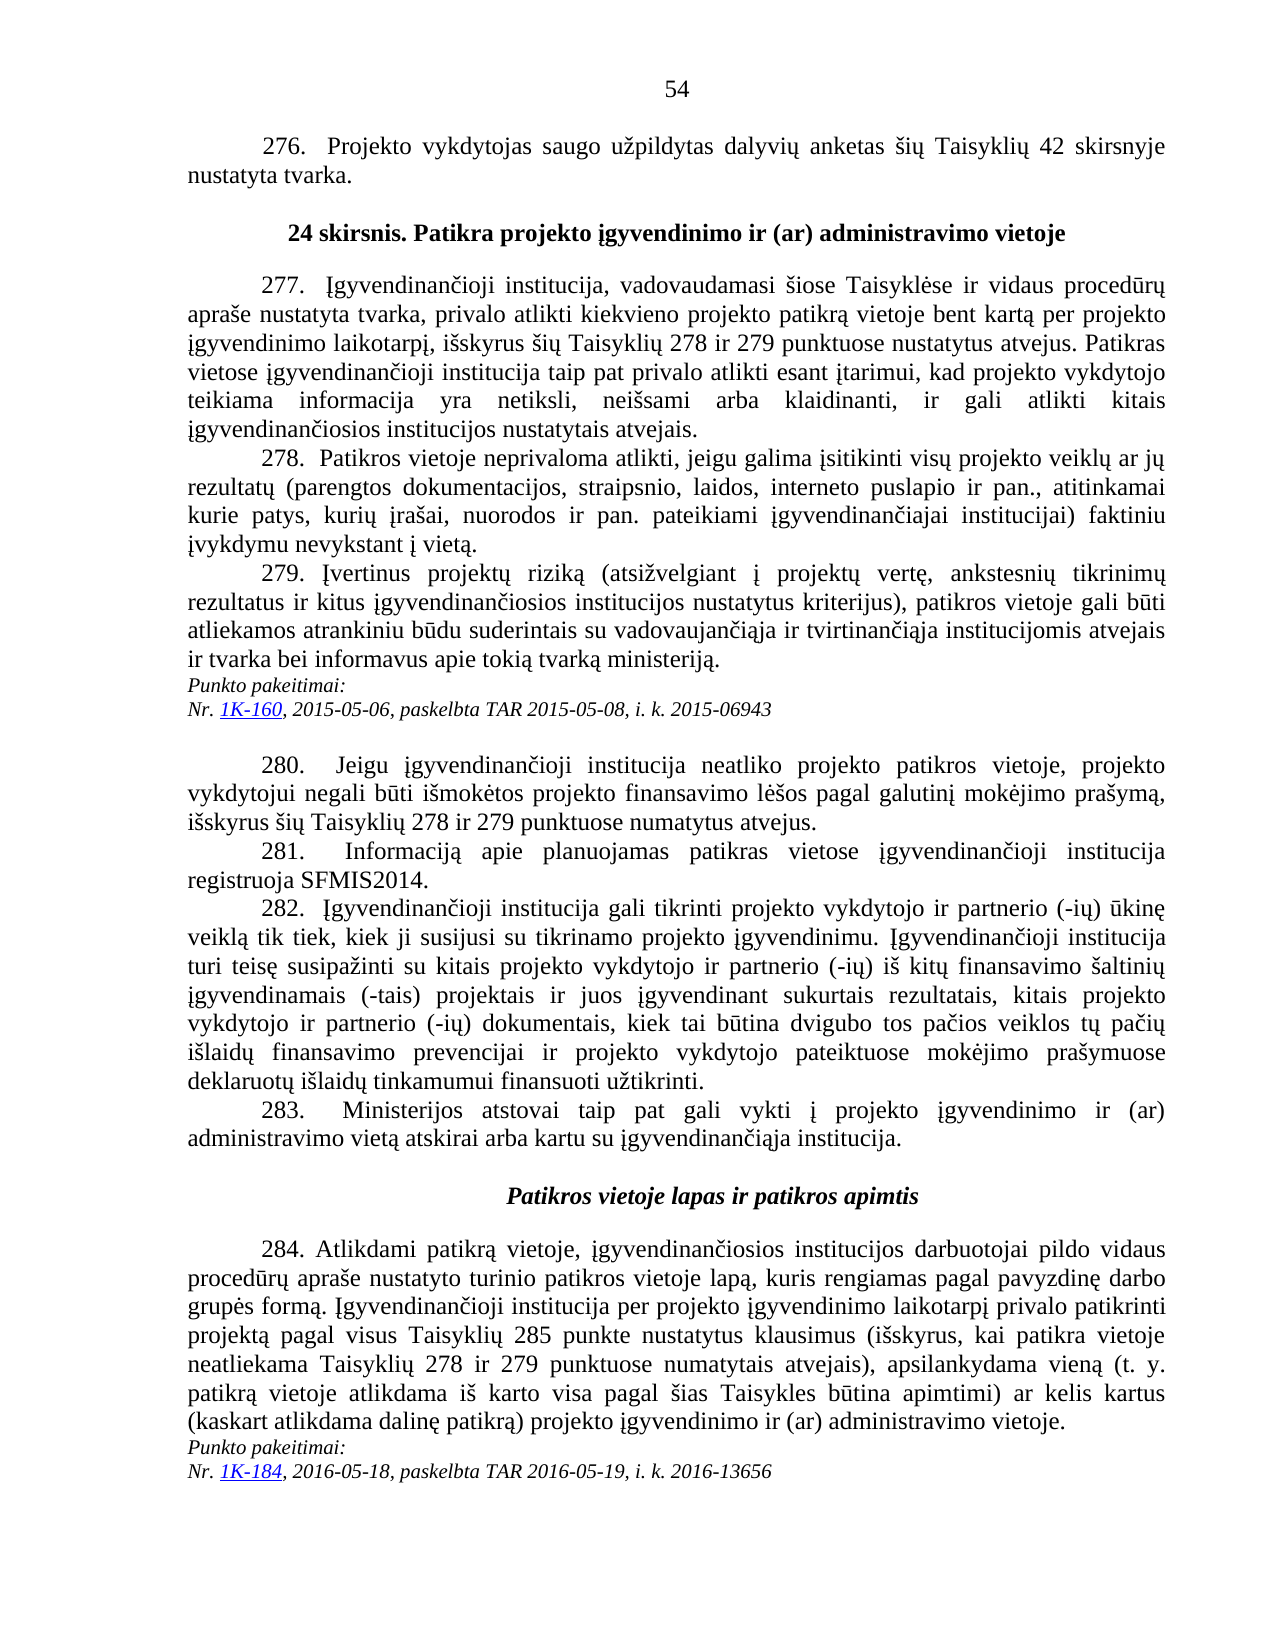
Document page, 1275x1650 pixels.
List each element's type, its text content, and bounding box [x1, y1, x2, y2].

text 283. Ministerijos atstovai taip pat gali vykti į projekto įgyvendinimo ir (ar) administravimo vietą atskirai arba kartu su įgyvendinančiąja institucija. [187, 1095, 1167, 1152]
text 280. Jeigu įgyvendinančioji institucija neatliko projekto patikros vietoje, projekto vykdytojui negali būti išmokėtos projekto finansavimo lėšos pagal galutinį mokėjimo prašymą, išskyrus šių Taisyklių 278 ir 279 punktuose numatytus atvejus. [187, 750, 1167, 836]
text 282. Įgyvendinančioji institucija gali tikrinti projekto vykdytojo ir partnerio (-ių) ūkinę veiklą tik tiek, kiek ji susijusi su tikrinamo projekto įgyvendinimu. Įgyvendinančioji institucija turi teisę susipažinti su kitais projekto vykdytojo ir partnerio (-ių) iš kitų finansavimo šaltinių įgyvendinamais (-tais) projektais ir juos įgyvendinant sukurtais rezultatais, kitais projekto vykdytojo ir partnerio (-ių) dokumentais, kiek tai būtina dvigubo tos pačios veiklos tų pačių išlaidų finansavimo prevencijai ir projekto vykdytojo pateiktuose mokėjimo prašymuose deklaruotų išlaidų tinkamumui finansuoti užtikrinti. [187, 893, 1167, 1095]
text 24 skirsnis. Patikra projekto įgyvendinimo ir (ar) administravimo vietoje [246, 218, 1107, 246]
text Nr. 1K-184, 2016-05-18, paskelbta TAR 2016-05-19, i. k. 2016-13656 [187, 1459, 1167, 1483]
text 276. Projekto vykdytojas saugo užpildytas dalyvių anketas šių Taisyklių 42 skirsnyje nustatyta tvarka. [187, 131, 1167, 189]
text Patikros vietoje lapas ir patikros apimtis [261, 1181, 1167, 1210]
text 277. Įgyvendinančioji institucija, vadovaudamasi šiose Taisyklėse ir vidaus procedūrų apraše nustatyta tvarka, privalo atlikti kiekvieno projekto patikrą vietoje bent kartą per projekto įgyvendinimo laikotarpį, išskyrus šių Taisyklių 278 ir 279 punktuose nustatytus atvejus. Patikras vietose įgyvendinančioji institucija taip pat privalo atlikti esant įtarimui, kad projekto vykdytojo teikiama informacija yra netiksli, neišsami arba klaidinanti, ir gali atlikti kitais įgyvendinančiosios institucijos nustatytais atvejais. [187, 270, 1167, 443]
text 278. Patikros vietoje neprivaloma atlikti, jeigu galima įsitikinti visų projekto veiklų ar jų rezultatų (parengtos dokumentacijos, straipsnio, laidos, interneto puslapio ir pan., atitinkamai kurie patys, kurių įrašai, nuorodos ir pan. pateikiami įgyvendinančiajai institucijai) faktiniu įvykdymu nevykstant į vietą. [187, 443, 1167, 558]
text 281. Informaciją apie planuojamas patikras vietose įgyvendinančioji institucija registruoja SFMIS2014. [187, 836, 1167, 893]
text 279. Įvertinus projektų riziką (atsižvelgiant į projektų vertę, ankstesnių tikrinimų rezultatus ir kitus įgyvendinančiosios institucijos nustatytus kriterijus), patikros vietoje gali būti atliekamos atrankiniu būdu suderintais su vadovaujančiąja ir tvirtinančiąja institucijomis atvejais ir tvarka bei informavus apie tokią tvarką ministeriją. [187, 558, 1167, 673]
text Punkto pakeitimai: [187, 1435, 1167, 1459]
text 284. Atlikdami patikrą vietoje, įgyvendinančiosios institucijos darbuotojai pildo vidaus procedūrų apraše nustatyto turinio patikros vietoje lapą, kuris rengiamas pagal pavyzdinę darbo grupės formą. Įgyvendinančioji institucija per projekto įgyvendinimo laikotarpį privalo patikrinti projektą pagal visus Taisyklių 285 punkte nustatytus klausimus (išskyrus, kai patikra vietoje neatliekama Taisyklių 278 ir 279 punktuose numatytais atvejais), apsilankydama vieną (t. y. patikrą vietoje atlikdama iš karto visa pagal šias Taisykles būtina apimtimi) ar kelis kartus (kaskart atlikdama dalinę patikrą) projekto įgyvendinimo ir (ar) administravimo vietoje. [187, 1234, 1167, 1435]
text Punkto pakeitimai: [187, 673, 1167, 697]
text Nr. 1K-160, 2015-05-06, paskelbta TAR 2015-05-08, i. k. 2015-06943 [187, 697, 1167, 721]
